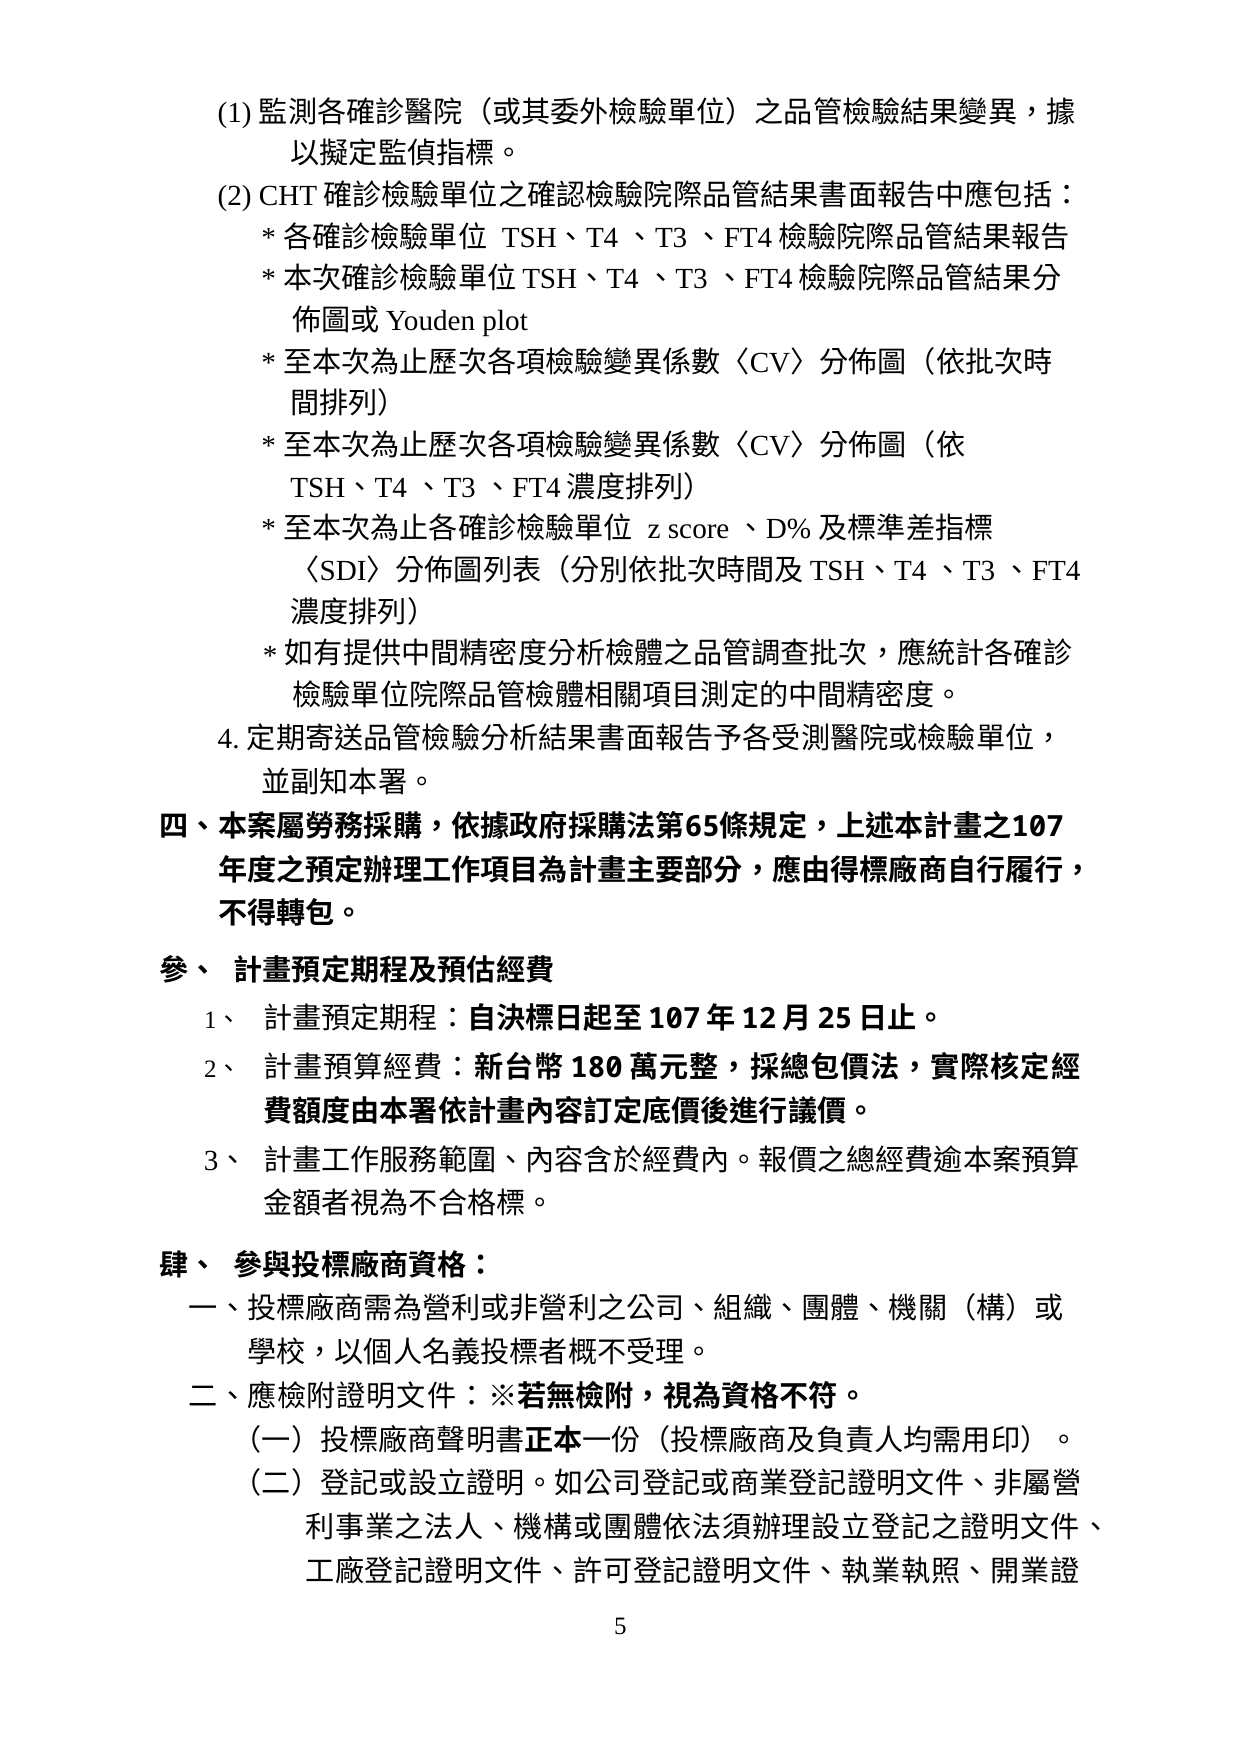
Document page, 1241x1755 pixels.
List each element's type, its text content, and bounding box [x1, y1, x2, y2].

text 一、投標廠商需為營利或非營利之公司、組織、團體、機關（構）或學校，以個人名義投標者概不受理。 [189, 1284, 1079, 1371]
text * 各確診檢驗單位 TSH、T4 、T3 、FT4檢驗院際品管結果報告 [261, 214, 1081, 255]
text 二、應檢附證明文件：※若無檢附，視為資格不符。 [159, 1371, 1081, 1415]
text * 本次確診檢驗單位TSH、T4 、T3 、FT4檢驗院際品管結果分佈圖或Youden plot [261, 255, 1081, 339]
text 四、本案屬勞務採購，依據政府採購法第65條規定，上述本計畫之107年度之預定辦理工作項目為計畫主要部分，應由得標廠商自行履行，不得轉包。 [159, 801, 1081, 932]
text (2) CHT確診檢驗單位之確認檢驗院際品管結果書面報告中應包括： [217, 172, 1081, 214]
list 計畫工作服務範圍、內容含於經費內。報價之總經費逾本案預算金額者視為不合格標。 [204, 1135, 1081, 1222]
text * 至本次為止歷次各項檢驗變異係數〈CV〉分佈圖（依TSH、T4 、T3 、FT4濃度排列） [261, 422, 1081, 505]
list 參與投標廠商資格： [159, 1240, 1081, 1284]
text （二）登記或設立證明。如公司登記或商業登記證明文件、非屬營利事業之法人、機構或團體依法須辦理設立登記之證明文件、工廠登記證明文件、許可登記證明文件、執業執照、開業證明、立案證明或其他由政府機關或其授權機構核發該廠商係合法登記或設立之證明文件。前項證明，廠商得以列印公開於目的事業主管機關網站之資料代之。 [232, 1459, 1081, 1590]
list 計畫預算經費：新台幣180萬元整，採總包價法，實際核定經費額度由本署依計畫內容訂定底價後進行議價。 [204, 1042, 1081, 1130]
text * 至本次為止歷次各項檢驗變異係數〈CV〉分佈圖（依批次時間排列） [261, 339, 1081, 422]
text 4. 定期寄送品管檢驗分析結果書面報告予各受測醫院或檢驗單位，並副知本署。 [217, 714, 1081, 801]
text * 至本次為止各確診檢驗單位 z score 、D% 及標準差指標〈SDI〉分佈圖列表（分別依批次時間及TSH、T4 、T3 、FT4濃度排列） [261, 505, 1081, 630]
list 計畫預定期程及預估經費 [159, 945, 1081, 989]
text (1) 監測各確診醫院（或其委外檢驗單位）之品管檢驗結果變異，據以擬定監偵指標。 [217, 89, 1081, 172]
text （一）投標廠商聲明書正本一份（投標廠商及負責人均需用印）。 [159, 1415, 1081, 1459]
text * 如有提供中間精密度分析檢體之品管調查批次，應統計各確診檢驗單位院際品管檢體相關項目測定的中間精密度。 [263, 630, 1081, 714]
list 計畫預定期程：自決標日起至107年12月25日止。 [204, 994, 1081, 1037]
